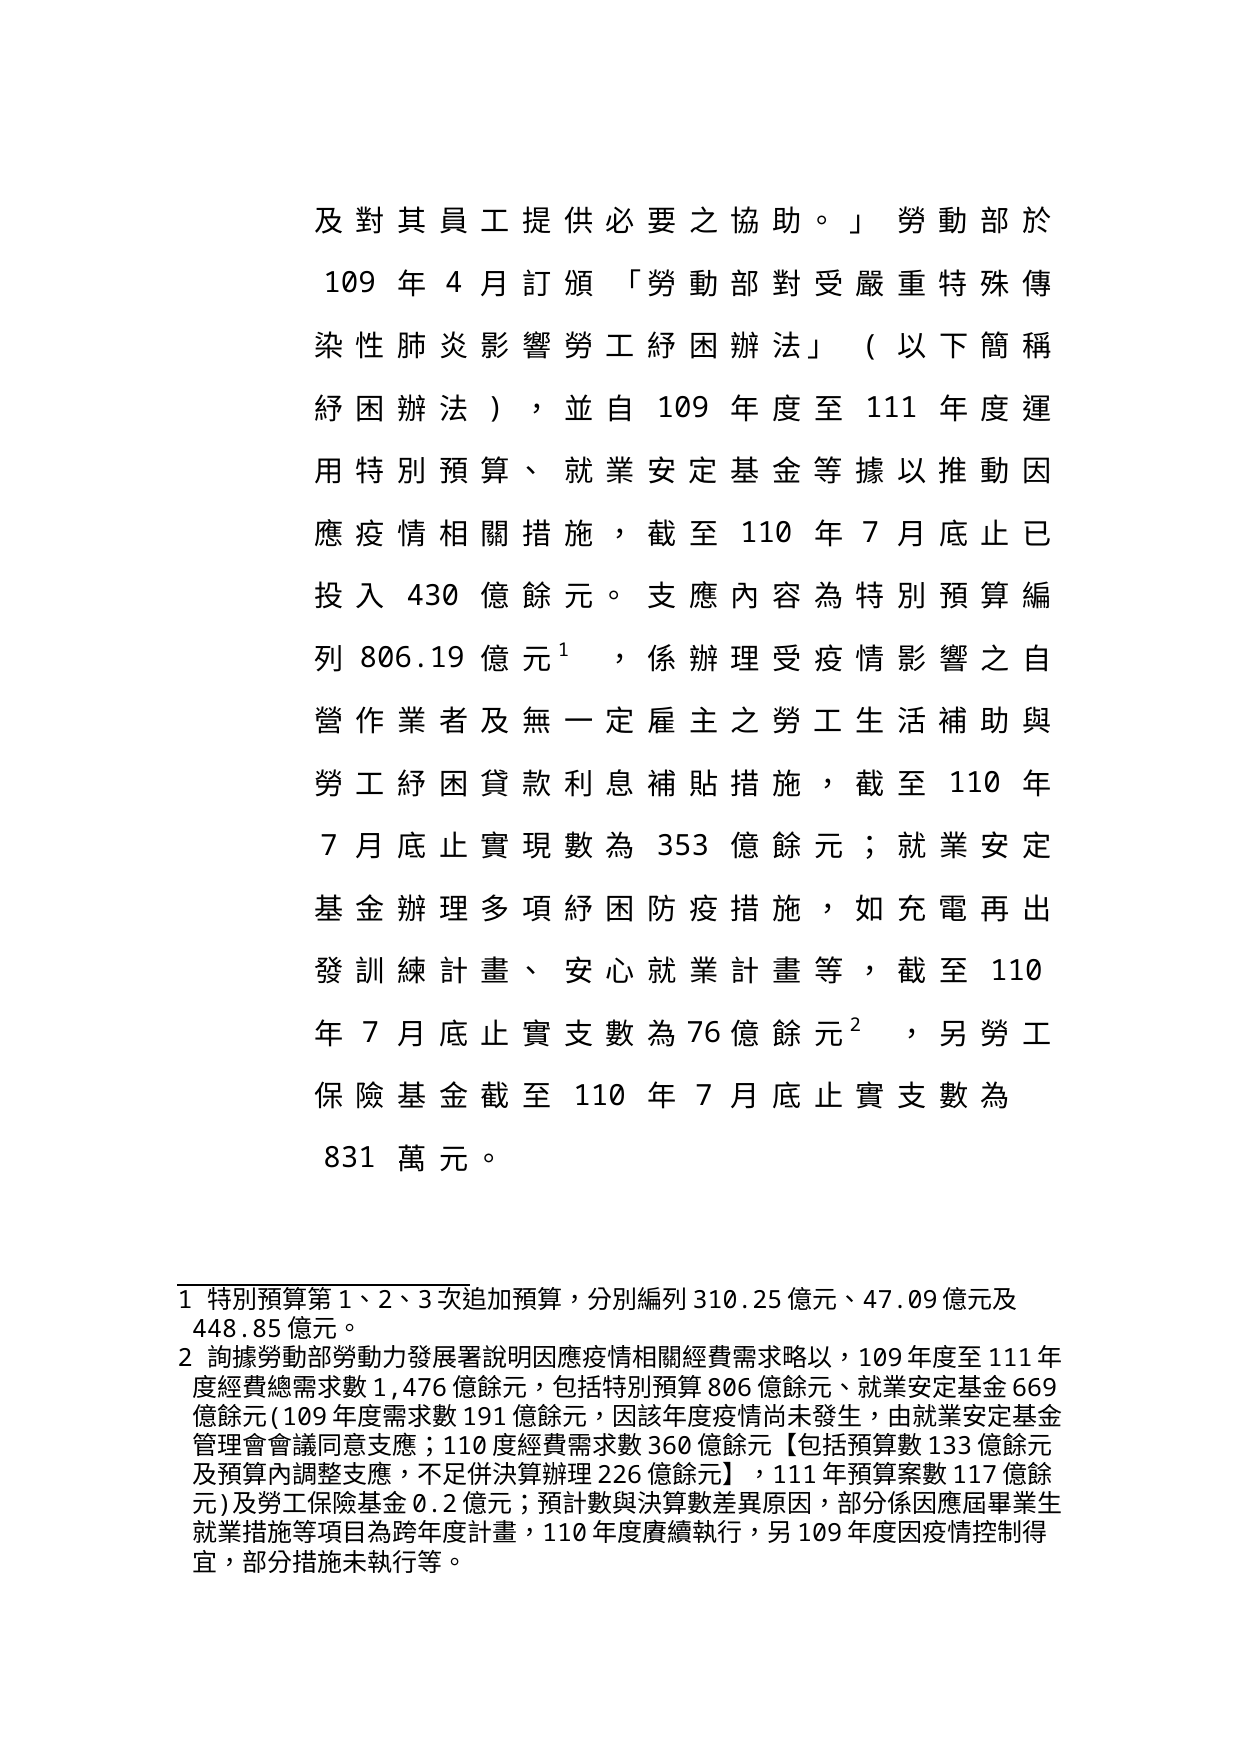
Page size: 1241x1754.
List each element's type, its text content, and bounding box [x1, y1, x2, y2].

text 特別預算第1、2、3次追加預算，分別編列310.25億元、47.09億元及448.85億元。 [177, 1285, 1063, 1343]
text 及對其員工提供必要之協助。」勞動部於109年4月訂頒「勞動部對受嚴重特殊傳染性肺炎影響勞工紓困辦法」(以下簡稱紓困辦法)，並自109年度至111年度運用特別預算、就業安定基金等據以推動因應疫情相關措施，截至110年7月底止已投入430億餘元。支應內容為特別預算編列806.19億元，係辦理受疫情影響之自營作業者及無一定雇主之勞工生活補助與勞工紓困貸款利息補貼措施，截至110年7月底止實現數為353億餘元；就業安定基金辦理多項紓困防疫措施，如充電再出發訓練計畫、安心就業計畫等，截至110年7月底止實支數為76億餘元，另勞工保險基金截至110年7月底止實支數為831萬元。 [271, 177, 1058, 1177]
text 詢據勞動部勞動力發展署說明因應疫情相關經費需求略以，109年度至111年度經費總需求數1,476億餘元，包括特別預算806億餘元、就業安定基金669億餘元(109年度需求數191億餘元，因該年度疫情尚未發生，由就業安定基金管理會會議同意支應；110度經費需求數360億餘元【包括預算數133億餘元及預算內調整支應，不足併決算辦理226億餘元】，111年預算案數117億餘元)及勞工保險基金0.2億元；預計數與決算數差異原因，部分係因應屆畢業生就業措施等項目為跨年度計畫，110年度賡續執行，另109年度因疫情控制得宜，部分措施未執行等。 [177, 1343, 1063, 1577]
